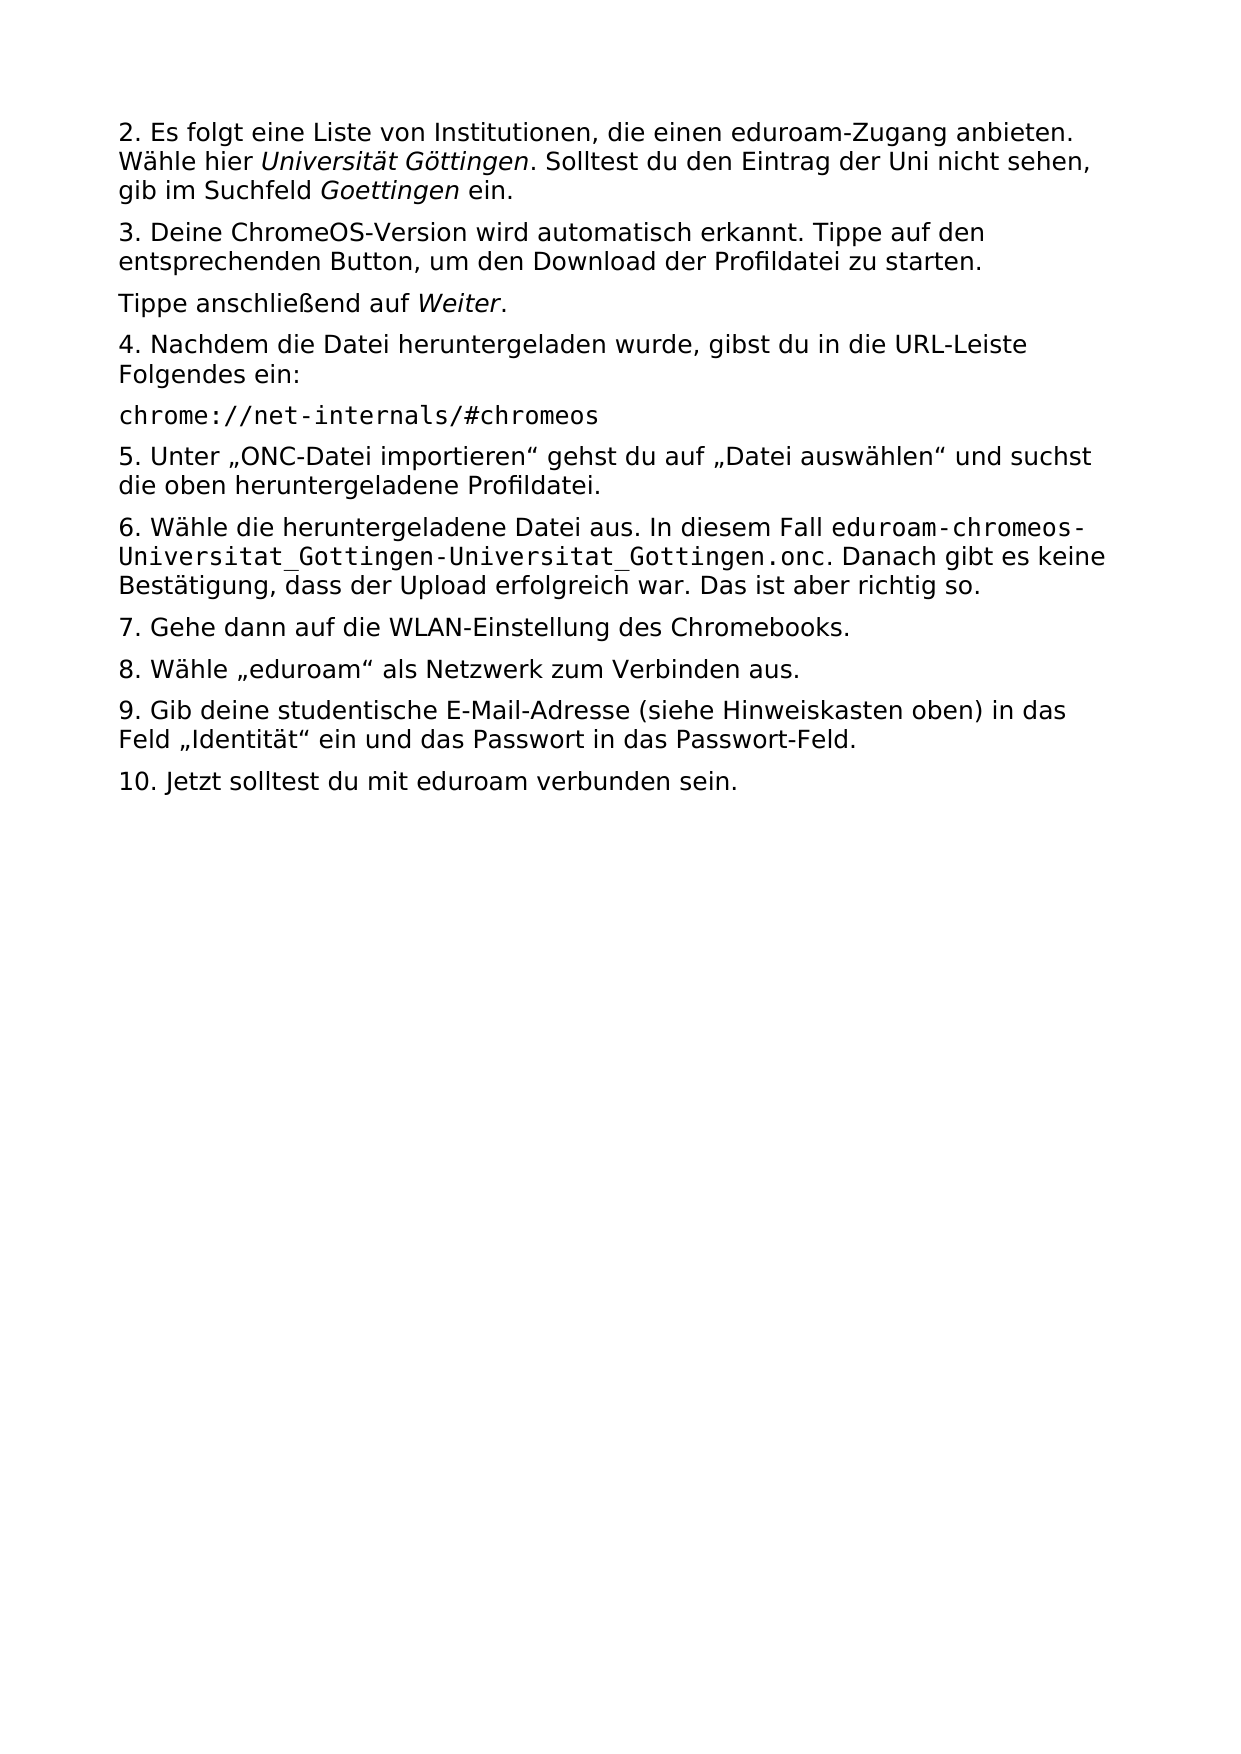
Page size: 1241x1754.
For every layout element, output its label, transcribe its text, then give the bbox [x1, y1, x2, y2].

text 10. Jetzt solltest du mit eduroam verbunden sein. [118, 767, 1122, 797]
text 9. Gib deine studentische E-Mail-Adresse (siehe Hinweiskasten oben) in das Feld „Identität“ ein und das Passwort in das Passwort-Feld. [118, 697, 1122, 755]
text 7. Gehe dann auf die WLAN-Einstellung des Chromebooks. [118, 613, 1122, 642]
text 6. Wähle die heruntergeladene Datei aus. In diesem Fall eduroam-chromeos-Universitat_Gottingen-Universitat_Gottingen.onc. Danach gibt es keine Bestätigung, dass der Upload erfolgreich war. Das ist aber richtig so. [118, 513, 1122, 601]
text chrome://net-internals/#chromeos [118, 401, 1122, 431]
text 2. Es folgt eine Liste von Institutionen, die einen eduroam-Zugang anbieten. Wähle hier Universität Göttingen. Solltest du den Eintrag der Uni nicht sehen, gib im Suchfeld Goettingen ein. [118, 118, 1122, 206]
text 5. Unter „ONC-Datei importieren“ gehst du auf „Datei auswählen“ und suchst die oben heruntergeladene Profildatei. [118, 442, 1122, 501]
text 3. Deine ChromeOS-Version wird automatisch erkannt. Tippe auf den entsprechenden Button, um den Download der Profildatei zu starten. [118, 218, 1122, 276]
text 4. Nachdem die Datei heruntergeladen wurde, gibst du in die URL-Leiste Folgendes ein: [118, 331, 1122, 389]
text 8. Wähle „eduroam“ als Netzwerk zum Verbinden aus. [118, 655, 1122, 684]
text Tippe anschließend auf Weiter. [118, 289, 1122, 318]
